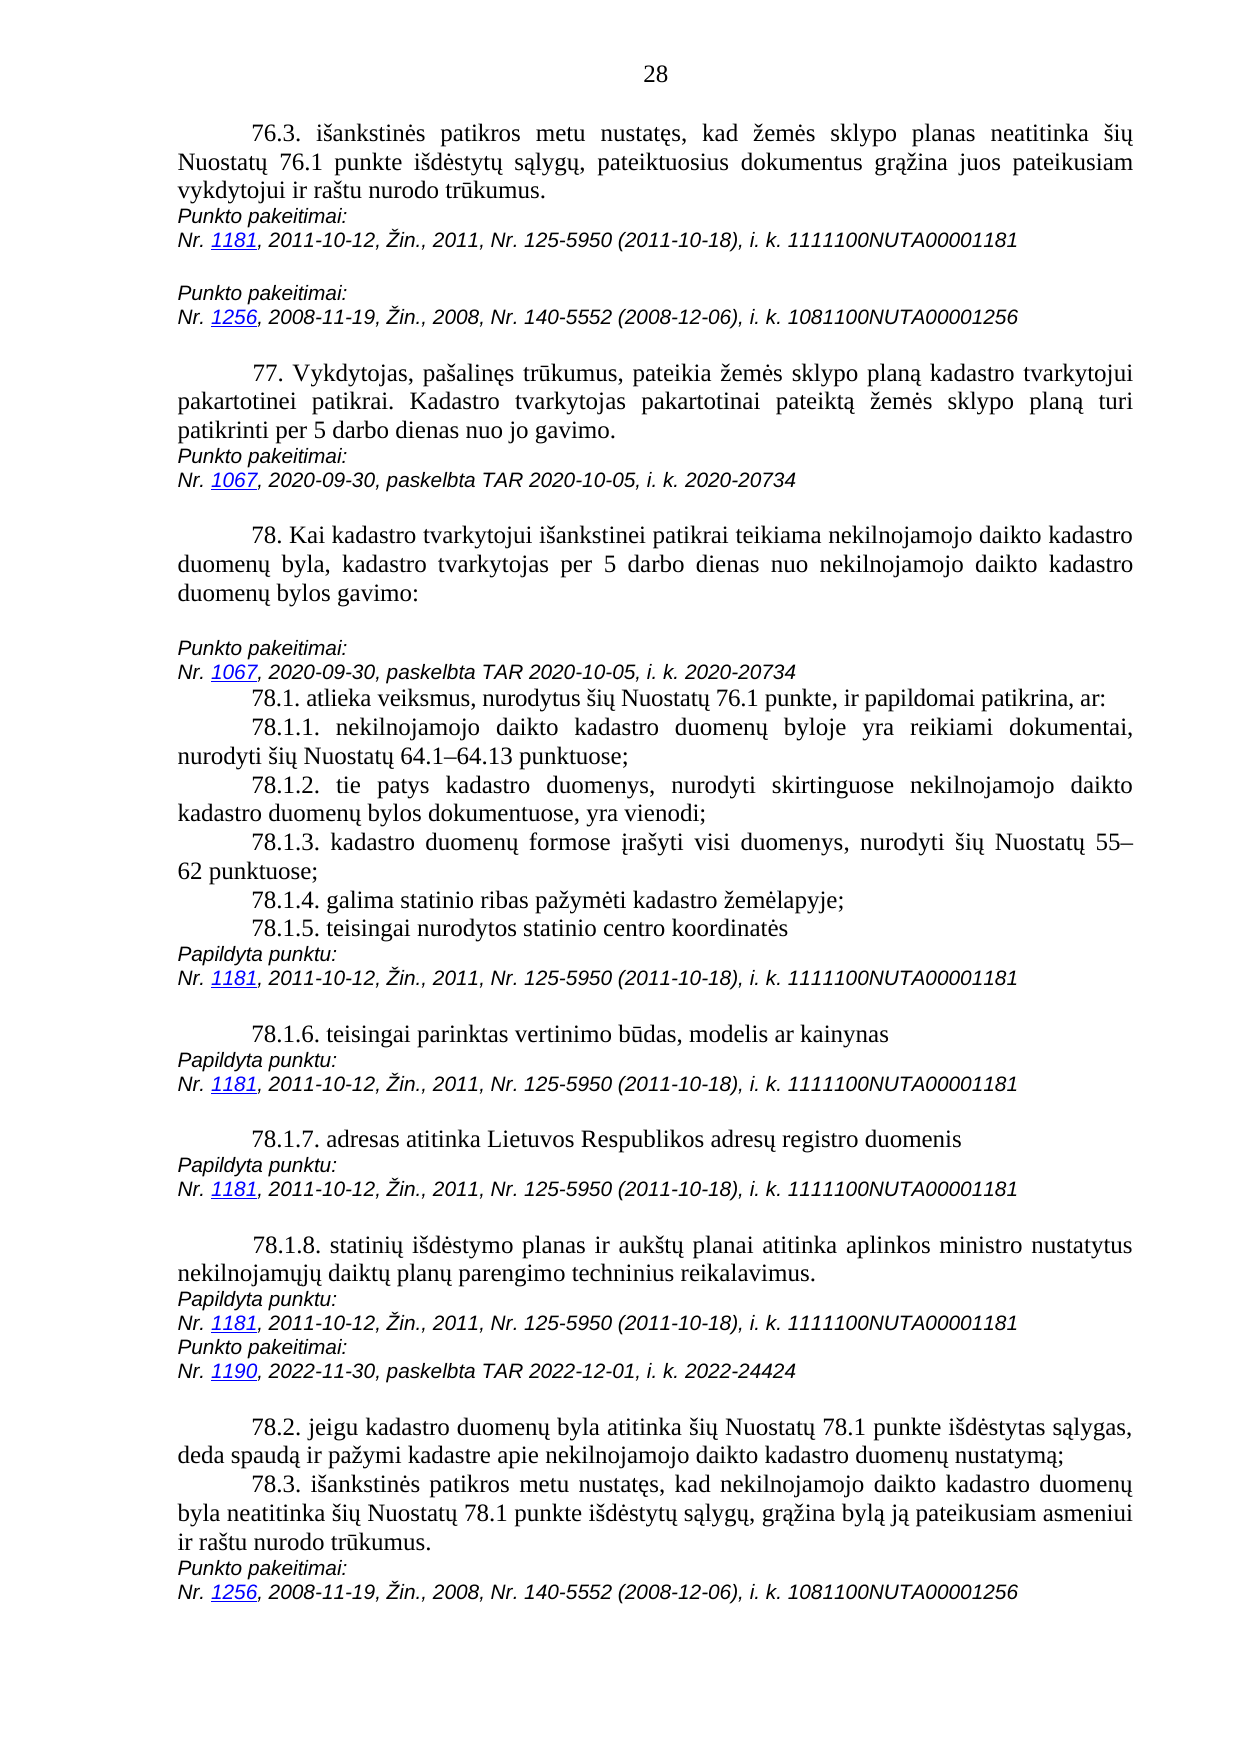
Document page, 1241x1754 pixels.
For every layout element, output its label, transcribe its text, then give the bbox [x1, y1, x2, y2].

text 76.3. išankstinės patikros metu nustatęs, kad žemės sklypo planas neatitinka šių Nuostatų 76.1 punkte išdėstytų sąlygų, pateiktuosius dokumentus grąžina juos pateikusiam vykdytojui ir raštu nurodo trūkumus. [177, 118, 1134, 204]
text 78.1.7. adresas atitinka Lietuvos Respublikos adresų registro duomenis [177, 1124, 1134, 1153]
text Punkto pakeitimai: [177, 444, 1134, 468]
text Punkto pakeitimai: [177, 281, 1134, 305]
text Punkto pakeitimai: [177, 1556, 1134, 1579]
text 78. Kai kadastro tvarkytojui išankstinei patikrai teikiama nekilnojamojo daikto kadastro duomenų byla, kadastro tvarkytojas per 5 darbo dienas nuo nekilnojamojo daikto kadastro duomenų bylos gavimo: [177, 521, 1134, 607]
text 78.1. atlieka veiksmus, nurodytus šių Nuostatų 76.1 punkte, ir papildomai patikrina, ar: [177, 683, 1134, 712]
text Nr. 1181, 2011-10-12, Žin., 2011, Nr. 125-5950 (2011-10-18), i. k. 1111100NUTA00001181 [177, 1177, 1134, 1201]
text Nr. 1067, 2020-09-30, paskelbta TAR 2020-10-05, i. k. 2020-20734 [177, 468, 1134, 492]
text 77. Vykdytojas, pašalinęs trūkumus, pateikia žemės sklypo planą kadastro tvarkytojui pakartotinei patikrai. Kadastro tvarkytojas pakartotinai pateiktą žemės sklypo planą turi patikrinti per 5 darbo dienas nuo jo gavimo. [177, 358, 1134, 444]
text 78.3. išankstinės patikros metu nustatęs, kad nekilnojamojo daikto kadastro duomenų byla neatitinka šių Nuostatų 78.1 punkte išdėstytų sąlygų, grąžina bylą ją pateikusiam asmeniui ir raštu nurodo trūkumus. [177, 1469, 1134, 1556]
text 78.1.5. teisingai nurodytos statinio centro koordinatės [177, 913, 1134, 942]
text Nr. 1256, 2008-11-19, Žin., 2008, Nr. 140-5552 (2008-12-06), i. k. 1081100NUTA00001256 [177, 305, 1134, 329]
text Papildyta punktu: [177, 942, 1134, 966]
text Nr. 1256, 2008-11-19, Žin., 2008, Nr. 140-5552 (2008-12-06), i. k. 1081100NUTA00001256 [177, 1579, 1134, 1603]
text Punkto pakeitimai: [177, 204, 1134, 228]
text 78.1.3. kadastro duomenų formose įrašyti visi duomenys, nurodyti šių Nuostatų 55–62 punktuose; [177, 827, 1134, 885]
text 78.2. jeigu kadastro duomenų byla atitinka šių Nuostatų 78.1 punkte išdėstytas sąlygas, deda spaudą ir pažymi kadastre apie nekilnojamojo daikto kadastro duomenų nustatymą; [177, 1412, 1134, 1469]
text Nr. 1181, 2011-10-12, Žin., 2011, Nr. 125-5950 (2011-10-18), i. k. 1111100NUTA00001181 [177, 966, 1134, 990]
text 78.1.8. statinių išdėstymo planas ir aukštų planai atitinka aplinkos ministro nustatytus nekilnojamųjų daiktų planų parengimo techninius reikalavimus. [177, 1230, 1134, 1287]
text Nr. 1181, 2011-10-12, Žin., 2011, Nr. 125-5950 (2011-10-18), i. k. 1111100NUTA00001181 [177, 1311, 1134, 1335]
text Punkto pakeitimai: [177, 1335, 1134, 1359]
text Nr. 1181, 2011-10-12, Žin., 2011, Nr. 125-5950 (2011-10-18), i. k. 1111100NUTA00001181 [177, 1072, 1134, 1096]
text 78.1.1. nekilnojamojo daikto kadastro duomenų byloje yra reikiami dokumentai, nurodyti šių Nuostatų 64.1–64.13 punktuose; [177, 712, 1134, 770]
text 78.1.4. galima statinio ribas pažymėti kadastro žemėlapyje; [177, 885, 1134, 913]
text Papildyta punktu: [177, 1153, 1134, 1177]
text Punkto pakeitimai: [177, 636, 1134, 659]
text Nr. 1190, 2022-11-30, paskelbta TAR 2022-12-01, i. k. 2022-24424 [177, 1359, 1134, 1383]
text Nr. 1067, 2020-09-30, paskelbta TAR 2020-10-05, i. k. 2020-20734 [177, 659, 1134, 683]
text Papildyta punktu: [177, 1287, 1134, 1311]
text 78.1.6. teisingai parinktas vertinimo būdas, modelis ar kainynas [177, 1019, 1134, 1048]
text Nr. 1181, 2011-10-12, Žin., 2011, Nr. 125-5950 (2011-10-18), i. k. 1111100NUTA00001181 [177, 228, 1134, 252]
text 78.1.2. tie patys kadastro duomenys, nurodyti skirtinguose nekilnojamojo daikto kadastro duomenų bylos dokumentuose, yra vienodi; [177, 770, 1134, 827]
text Papildyta punktu: [177, 1048, 1134, 1072]
